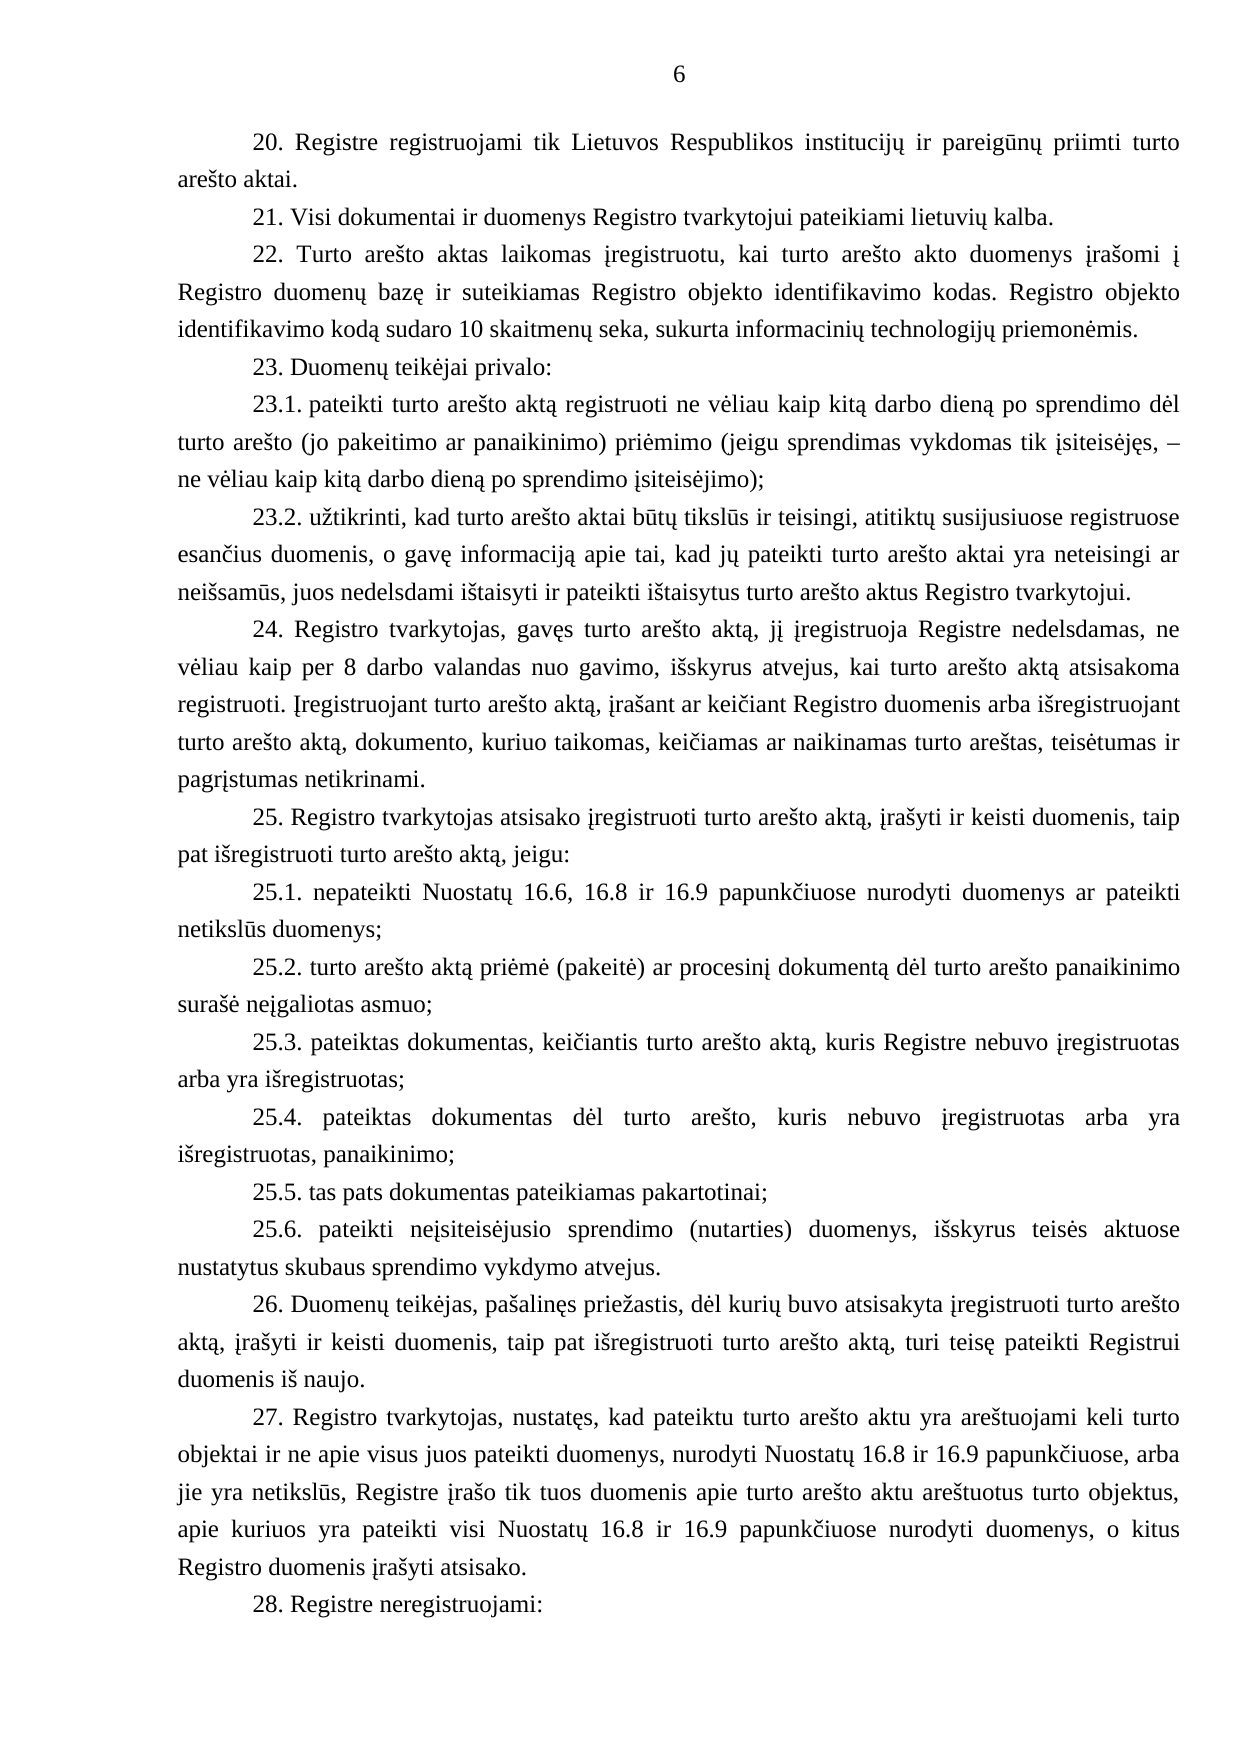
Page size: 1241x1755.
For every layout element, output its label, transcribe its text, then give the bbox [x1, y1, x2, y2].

text 25.3. pateiktas dokumentas, keičiantis turto arešto aktą, kuris Registre nebuvo įregistruotas arba yra išregistruotas; [177, 1018, 1181, 1093]
text 26. Duomenų teikėjas, pašalinęs priežastis, dėl kurių buvo atsisakyta įregistruoti turto arešto aktą, įrašyti ir keisti duomenis, taip pat išregistruoti turto arešto aktą, turi teisę pateikti Registrui duomenis iš naujo. [177, 1281, 1181, 1393]
text 22. Turto arešto aktas laikomas įregistruotu, kai turto arešto akto duomenys įrašomi į Registro duomenų bazę ir suteikiamas Registro objekto identifikavimo kodas. Registro objekto identifikavimo kodą sudaro 10 skaitmenų seka, sukurta informacinių technologijų priemonėmis. [177, 231, 1181, 343]
text 25. Registro tvarkytojas atsisako įregistruoti turto arešto aktą, įrašyti ir keisti duomenis, taip pat išregistruoti turto arešto aktą, jeigu: [177, 793, 1181, 868]
text 25.5. tas pats dokumentas pateikiamas pakartotinai; [177, 1168, 1181, 1206]
text 23.2. užtikrinti, kad turto arešto aktai būtų tikslūs ir teisingi, atitiktų susijusiuose registruose esančius duomenis, o gavę informaciją apie tai, kad jų pateikti turto arešto aktai yra neteisingi ar neišsamūs, juos nedelsdami ištaisyti ir pateikti ištaisytus turto arešto aktus Registro tvarkytojui. [177, 493, 1181, 606]
text 23. Duomenų teikėjai privalo: [177, 343, 1181, 381]
text 25.2. turto arešto aktą priėmė (pakeitė) ar procesinį dokumentą dėl turto arešto panaikinimo surašė neįgaliotas asmuo; [177, 943, 1181, 1018]
text 27. Registro tvarkytojas, nustatęs, kad pateiktu turto arešto aktu yra areštuojami keli turto objektai ir ne apie visus juos pateikti duomenys, nurodyti Nuostatų 16.8 ir 16.9 papunkčiuose, arba jie yra netikslūs, Registre įrašo tik tuos duomenis apie turto arešto aktu areštuotus turto objektus, apie kuriuos yra pateikti visi Nuostatų 16.8 ir 16.9 papunkčiuose nurodyti duomenys, o kitus Registro duomenis įrašyti atsisako. [177, 1393, 1181, 1581]
text 25.1. nepateikti Nuostatų 16.6, 16.8 ir 16.9 papunkčiuose nurodyti duomenys ar pateikti netikslūs duomenys; [177, 868, 1181, 943]
text 25.4. pateiktas dokumentas dėl turto arešto, kuris nebuvo įregistruotas arba yra išregistruotas, panaikinimo; [177, 1093, 1181, 1168]
text 24. Registro tvarkytojas, gavęs turto arešto aktą, jį įregistruoja Registre nedelsdamas, ne vėliau kaip per 8 darbo valandas nuo gavimo, išskyrus atvejus, kai turto arešto aktą atsisakoma registruoti. Įregistruojant turto arešto aktą, įrašant ar keičiant Registro duomenis arba išregistruojant turto arešto aktą, dokumento, kuriuo taikomas, keičiamas ar naikinamas turto areštas, teisėtumas ir pagrįstumas netikrinami. [177, 606, 1181, 793]
text 25.6. pateikti neįsiteisėjusio sprendimo (nutarties) duomenys, išskyrus teisės aktuose nustatytus skubaus sprendimo vykdymo atvejus. [177, 1206, 1181, 1281]
text 20. Registre registruojami tik Lietuvos Respublikos institucijų ir pareigūnų priimti turto arešto aktai. [177, 118, 1181, 193]
text 23.1. pateikti turto arešto aktą registruoti ne vėliau kaip kitą darbo dieną po sprendimo dėl turto arešto (jo pakeitimo ar panaikinimo) priėmimo (jeigu sprendimas vykdomas tik įsiteisėjęs, – ne vėliau kaip kitą darbo dieną po sprendimo įsiteisėjimo); [177, 381, 1181, 493]
text 28. Registre neregistruojami: [177, 1581, 1181, 1618]
text 21. Visi dokumentai ir duomenys Registro tvarkytojui pateikiami lietuvių kalba. [177, 193, 1181, 231]
